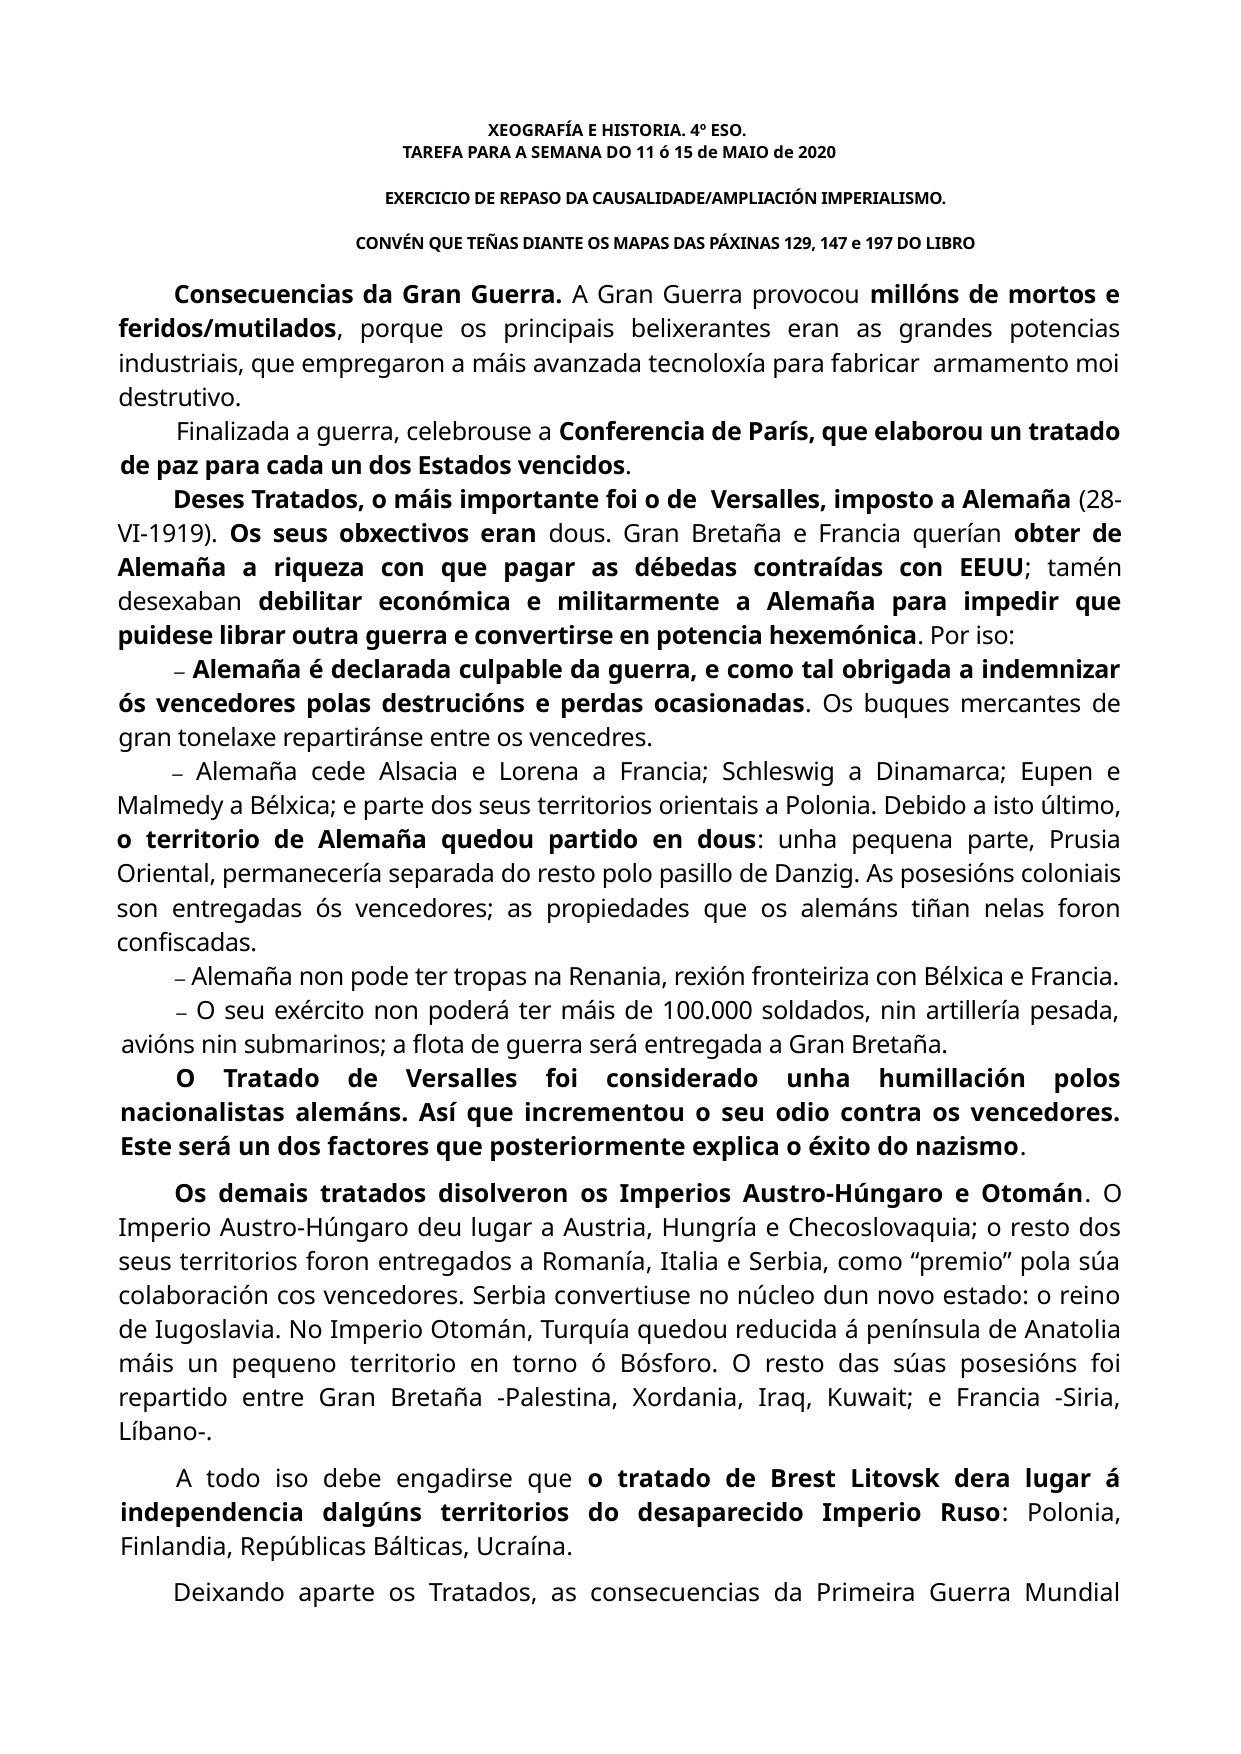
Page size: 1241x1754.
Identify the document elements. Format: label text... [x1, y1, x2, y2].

list O seu exército non poderá ter máis de 100.000 soldados, nin artillería pesada, avións nin submarinos; a flota de guerra será entregada a Gran Bretaña. [121, 992, 1120, 1061]
list Alemaña cede Alsacia e Lorena a Francia; Schleswig a Dinamarca; Eupen e Malmedy a Bélxica; e parte dos seus territorios orientais a Polonia. Debido a isto último, o territorio de Alemaña quedou partido en dous: unha pequena parte, Prusia Oriental, permanecería separada do resto polo pasillo de Danzig. As posesións coloniais son entregadas ós vencedores; as propiedades que os alemáns tiñan nelas foron confiscadas. [116, 754, 1121, 958]
text XEOGRAFÍA E HISTORIA. 4º ESO. [179, 118, 1059, 141]
text Finalizada a guerra, celebrouse a Conferencia de París, que elaborou un tratado de paz para cada un dos Estados vencidos. [120, 413, 1120, 481]
list Alemaña é declarada culpable da guerra, e como tal obrigada a indemnizar ós vencedores polas destrucións e perdas ocasionadas. Os buques mercantes de gran tonelaxe repartiránse entre os vencedres. [118, 652, 1121, 754]
text Consecuencias da Gran Guerra. A Gran Guerra provocou millóns de mortos e feridos/mutilados, porque os principais belixerantes eran as grandes potencias industriais, que empregaron a máis avanzada tecnoloxía para fabricar armamento moi destrutivo. [118, 277, 1120, 413]
text A todo iso debe engadirse que o tratado de Brest Litovsk dera lugar á independencia dalgúns territorios do desaparecido Imperio Ruso: Polonia, Finlandia, Repúblicas Bálticas, Ucraína. [120, 1460, 1121, 1562]
text Deixando aparte os Tratados, as consecuencias da Primeira Guerra Mundial [117, 1575, 1121, 1609]
text Os demais tratados disolveron os Imperios Austro-Húngaro e Otomán. O Imperio Austro-Húngaro deu lugar a Austria, Hungría e Checoslovaquia; o resto dos seus territorios foron entregados a Romanía, Italia e Serbia, como “premio” pola súa colaboración cos vencedores. Serbia convertiuse no núcleo dun novo estado: o reino de Iugoslavia. No Imperio Otomán, Turquía quedou reducida á península de Anatolia máis un pequeno territorio en torno ó Bósforo. O resto das súas posesións foi repartido entre Gran Bretaña -Palestina, Xordania, Iraq, Kuwait; e Francia -Siria, Líbano-. [118, 1175, 1122, 1448]
text Deses Tratados, o máis importante foi o de Versalles, imposto a Alemaña (28-VI-1919). Os seus obxectivos eran dous. Gran Bretaña e Francia querían obter de Alemaña a riqueza con que pagar as débedas contraídas con EEUU; tamén desexaban debilitar económica e militarmente a Alemaña para impedir que puidese librar outra guerra e convertirse en potencia hexemónica. Por iso: [117, 481, 1122, 652]
text EXERCICIO DE REPASO DA CAUSALIDADE/AMPLIACIÓN IMPERIALISMO. [174, 186, 1122, 209]
text CONVÉN QUE TEÑAS DIANTE OS MAPAS DAS PÁXINAS 129, 147 e 197 DO LIBRO [174, 232, 1122, 254]
text O Tratado de Versalles foi considerado unha humillación polos nacionalistas alemáns. Así que incrementou o seu odio contra os vencedores. Este será un dos factores que posteriormente explica o éxito do nazismo. [120, 1061, 1121, 1163]
text TAREFA PARA A SEMANA DO 11 ó 15 de MAIO de 2020 [179, 141, 1059, 163]
list Alemaña non pode ter tropas na Renania, rexión fronteiriza con Bélxica e Francia. [118, 958, 1122, 992]
